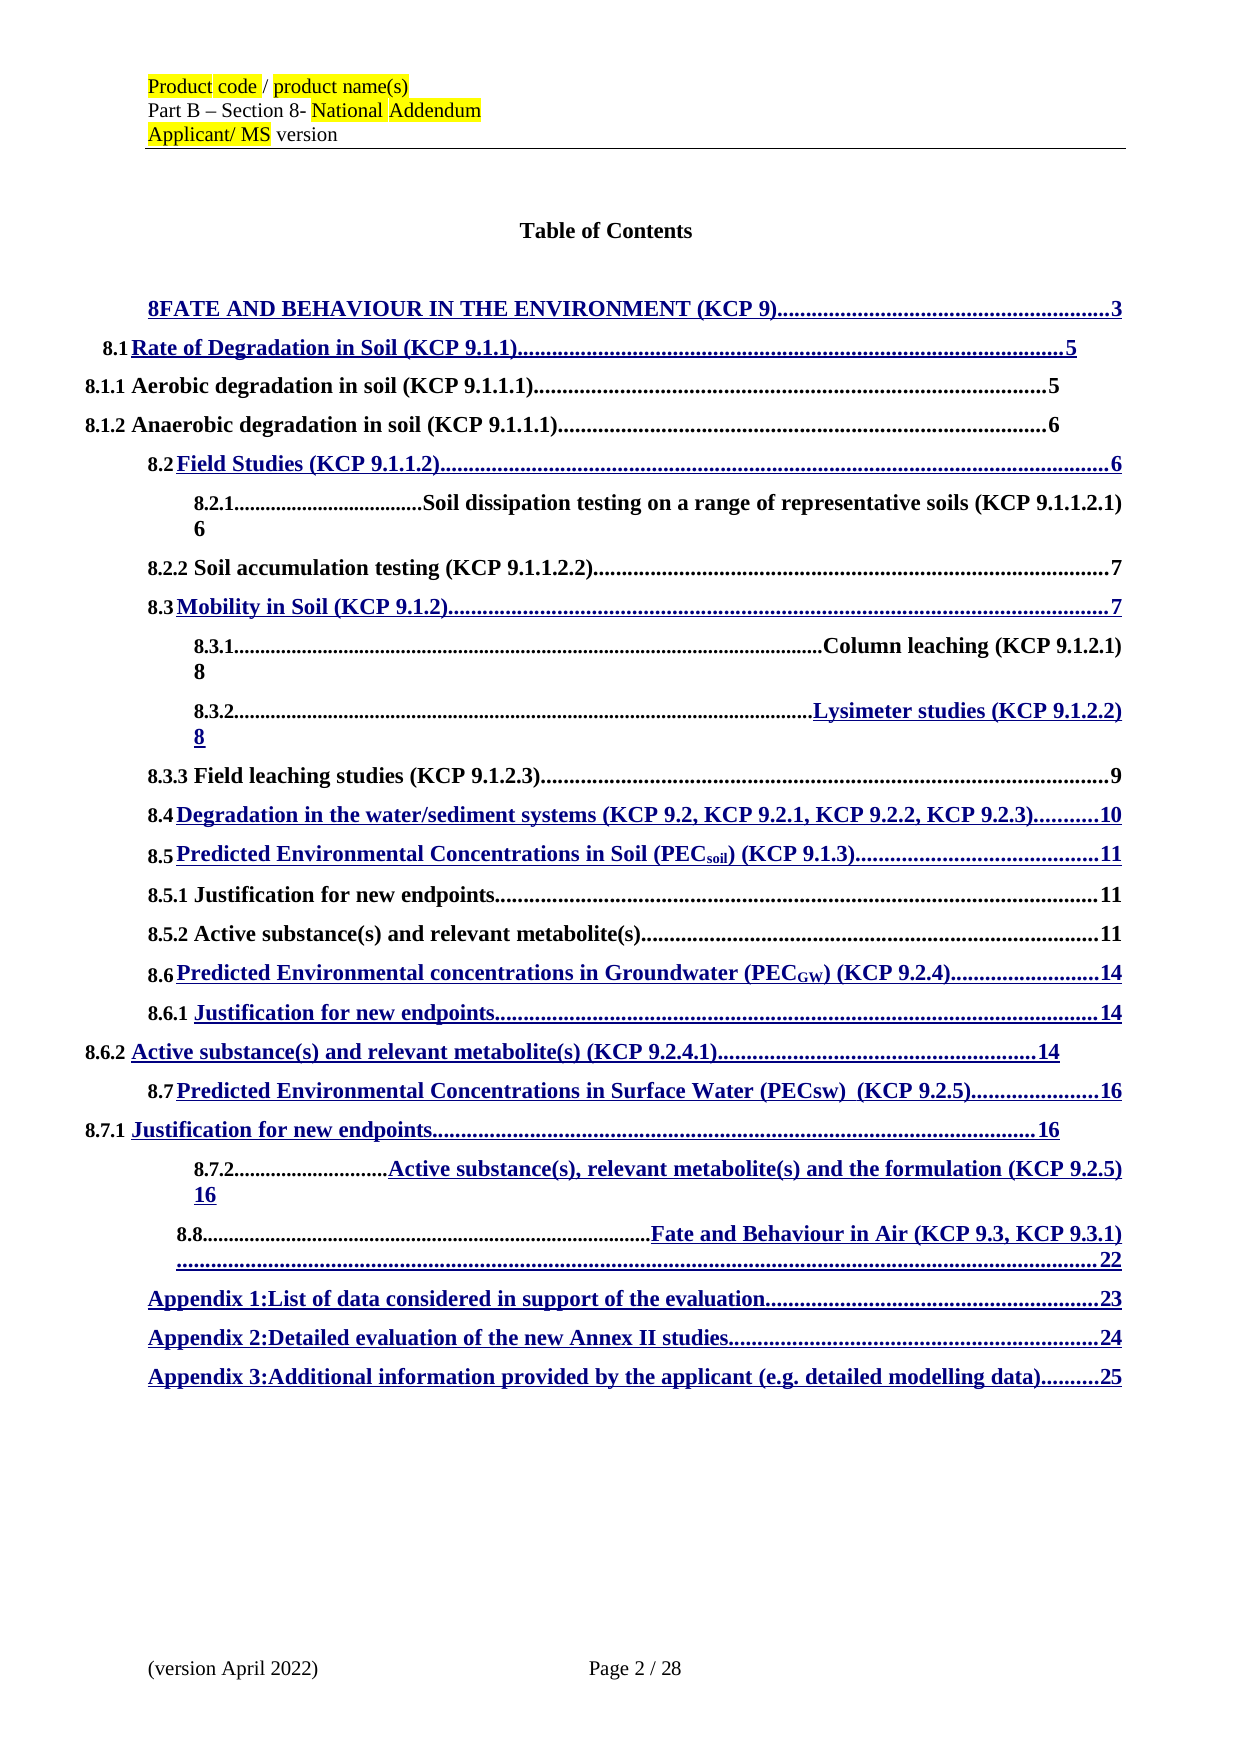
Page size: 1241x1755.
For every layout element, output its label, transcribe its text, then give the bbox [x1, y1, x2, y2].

list Justification for new endpoints 14 [148, 999, 1141, 1026]
list Anaerobic degradation in soil (KCP 9.1.1.1) 6 [85, 411, 1141, 438]
list Soil dissipation testing on a range of representative soils (KCP 9.1.1.2.1) 6 [194, 489, 1141, 542]
list Active substance(s), relevant metabolite(s) and the formulation (KCP 9.2.5) 16 [194, 1155, 1141, 1208]
text Appendix 3:Additional information provided by the applicant (e.g. detailed modelling data) 25 [148, 1363, 1141, 1389]
list Predicted Environmental concentrations in Groundwater (PECGW) (KCP 9.2.4) 14 [147, 958, 1141, 987]
text Appendix 2:Detailed evaluation of the new Annex II studies 24 [148, 1324, 1141, 1351]
list Field Studies (KCP 9.1.1.2) 6 [147, 450, 1141, 476]
list Rate of Degradation in Soil (KCP 9.1.1) 5 [102, 333, 1141, 360]
list Active substance(s) and relevant metabolite(s) (KCP 9.2.4.1) 14 [85, 1038, 1141, 1065]
text Table of Contents [518, 217, 694, 243]
list Column leaching (KCP 9.1.2.1) 8 [193, 632, 1141, 685]
list Predicted Environmental Concentrations in Surface Water (PECsw) (KCP 9.2.5) 16 [147, 1077, 1141, 1103]
list Field leaching studies (KCP 9.1.2.3) 9 [147, 762, 1141, 789]
list Predicted Environmental Concentrations in Soil (PECsoil) (KCP 9.1.3) 11 [147, 840, 1141, 869]
list Soil accumulation testing (KCP 9.1.1.2.2) 7 [147, 554, 1141, 581]
list Mobility in Soil (KCP 9.1.2) 7 [147, 593, 1141, 619]
text Appendix 1:List of data considered in support of the evaluation 23 [147, 1285, 1141, 1312]
list Justification for new endpoints 16 [85, 1116, 1141, 1143]
list Fate and Behaviour in Air (KCP 9.3, KCP 9.3.1) 22 [176, 1220, 1141, 1273]
list Aerobic degradation in soil (KCP 9.1.1.1) 5 [85, 373, 1141, 399]
text 8FATE AND BEHAVIOUR IN THE ENVIRONMENT (KCP 9) 3 [148, 295, 1141, 321]
list Lysimeter studies (KCP 9.1.2.2) 8 [193, 697, 1141, 750]
list Degradation in the water/sediment systems (KCP 9.2, KCP 9.2.1, KCP 9.2.2, KCP 9.2.3) 10 [147, 801, 1141, 827]
list Justification for new endpoints 11 [148, 881, 1141, 907]
list Active substance(s) and relevant metabolite(s) 11 [148, 920, 1141, 946]
